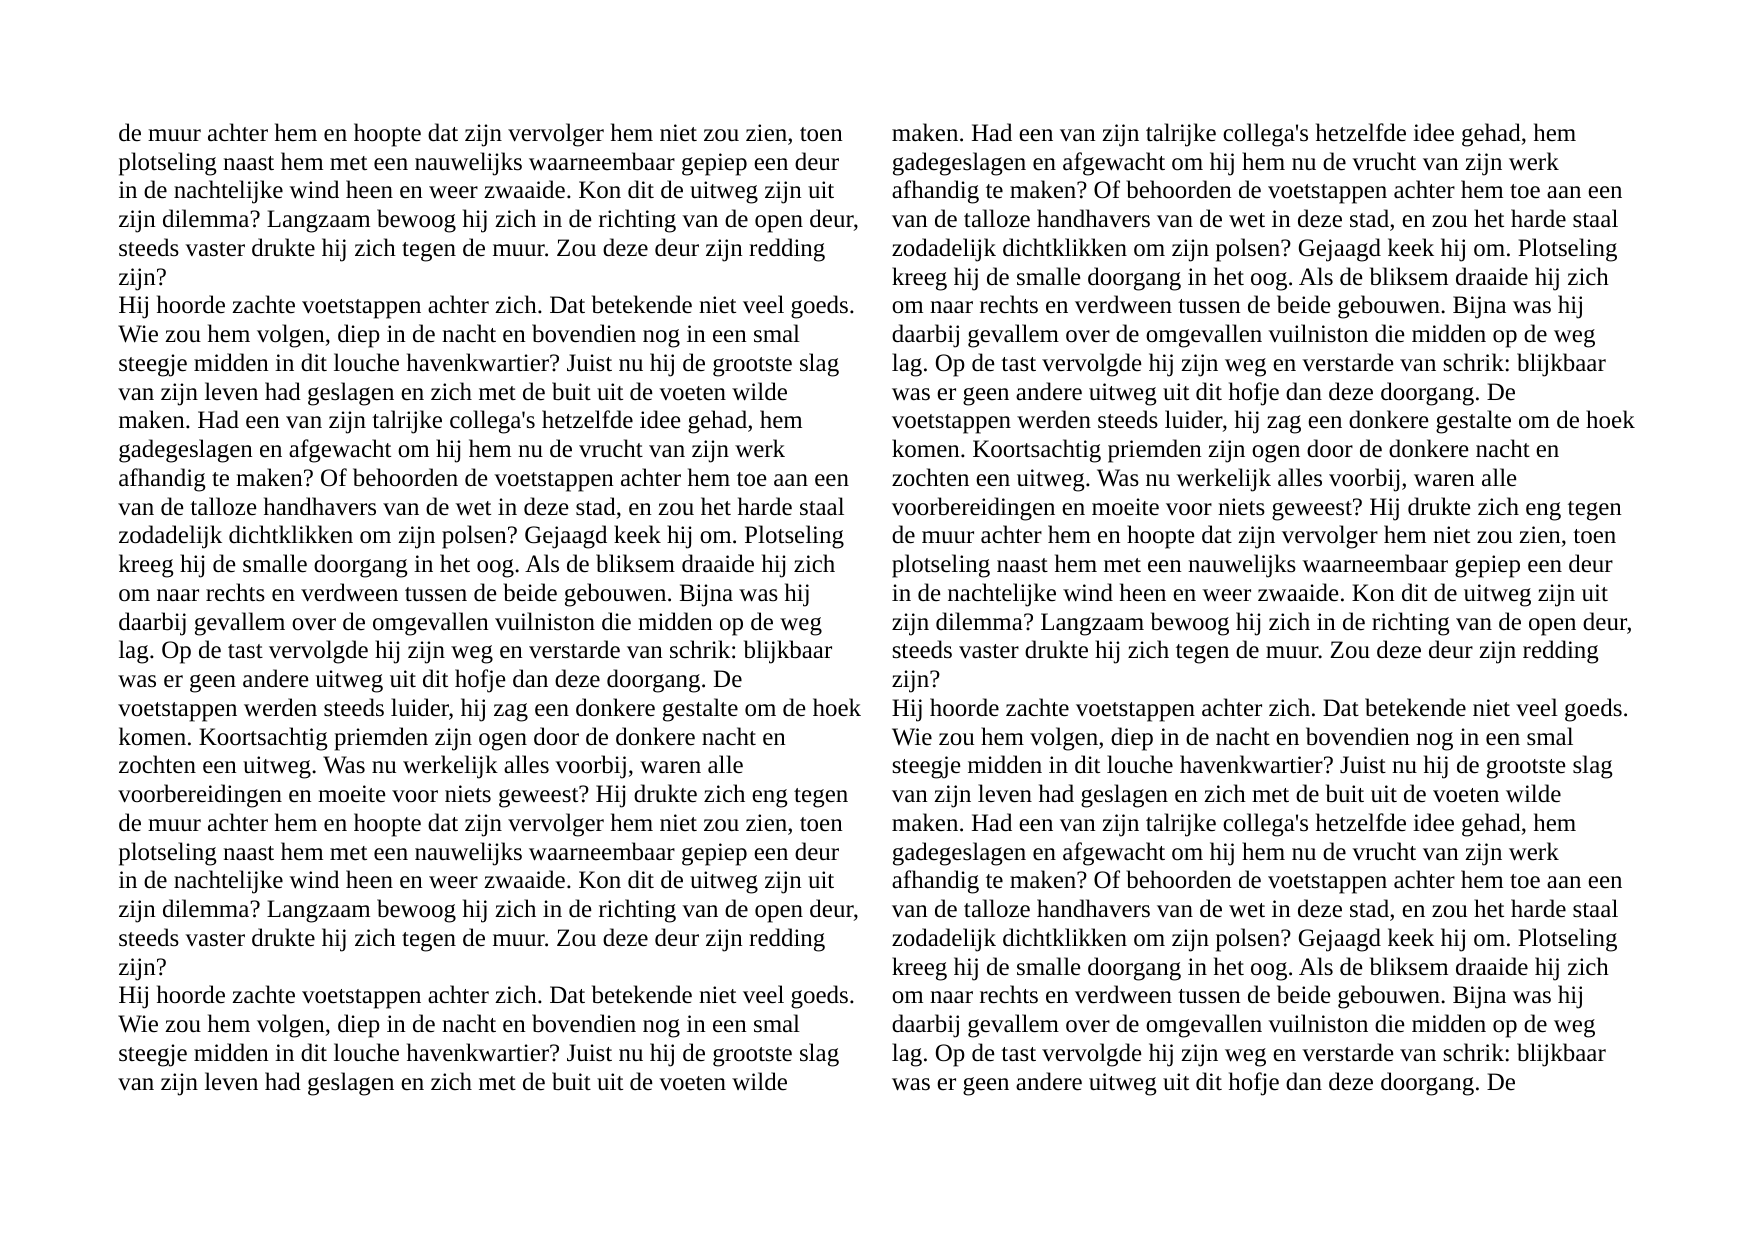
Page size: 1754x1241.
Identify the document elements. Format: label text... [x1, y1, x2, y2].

text Hij hoorde zachte voetstappen achter zich. Dat betekende niet veel goeds. Wie zou hem volgen, diep in de nacht en bovendien nog in een smal steegje midden in dit louche havenkwartier? Juist nu hij de grootste slag van zijn leven had geslagen en zich met de buit uit de voeten wilde maken. Had een van zijn talrijke collega's hetzelfde idee gehad, hem gadegeslagen en afgewacht om hij hem nu de vrucht van zijn werk afhandig te maken? Of behoorden de voetstappen achter hem toe aan een van de talloze handhavers van de wet in deze stad, en zou het harde staal zodadelijk dichtklikken om zijn polsen? Gejaagd keek hij om. Plotseling kreeg hij de smalle doorgang in het oog. Als de bliksem draaide hij zich om naar rechts en verdween tussen de beide gebouwen. Bijna was hij daarbij gevallem over de omgevallen vuilniston die midden op de weg lag. Op de tast vervolgde hij zijn weg en verstarde van schrik: blijkbaar was er geen andere uitweg uit dit hofje dan deze doorgang. De voetstappen werden steeds luider, hij zag een donkere gestalte om de hoek komen. Koortsachtig priemden zijn ogen door de donkere nacht en zochten een uitweg. Was nu werkelijk alles voorbij, waren alle voorbereidingen en moeite voor niets geweest? Hij drukte zich eng tegen de muur achter hem en hoopte dat zijn vervolger hem niet zou zien, toen plotseling naast hem met een nauwelijks waarneembaar gepiep een deur in de nachtelijke wind heen en weer zwaaide. Kon dit de uitweg zijn uit zijn dilemma? Langzaam bewoog hij zich in de richting van de open deur, steeds vaster drukte hij zich tegen de muur. Zou deze deur zijn redding zijn? [118, 291, 862, 981]
text Hij hoorde zachte voetstappen achter zich. Dat betekende niet veel goeds. Wie zou hem volgen, diep in de nacht en bovendien nog in een smal steegje midden in dit louche havenkwartier? Juist nu hij de grootste slag van zijn leven had geslagen en zich met de buit uit de voeten wilde maken. Had een van zijn talrijke collega's hetzelfde idee gehad, hem gadegeslagen en afgewacht om hij hem nu de vrucht van zijn werk afhandig te maken? Of behoorden de voetstappen achter hem toe aan een van de talloze handhavers van de wet in deze stad, en zou het harde staal zodadelijk dichtklikken om zijn polsen? Gejaagd keek hij om. Plotseling kreeg hij de smalle doorgang in het oog. Als de bliksem draaide hij zich om naar rechts en verdween tussen de beide gebouwen. Bijna was hij daarbij gevallem over de omgevallen vuilniston die midden op de weg lag. Op de tast vervolgde hij zijn weg en verstarde van schrik: blijkbaar was er geen andere uitweg uit dit hofje dan deze doorgang. De [892, 693, 1636, 1096]
text de muur achter hem en hoopte dat zijn vervolger hem niet zou zien, toen plotseling naast hem met een nauwelijks waarneembaar gepiep een deur in de nachtelijke wind heen en weer zwaaide. Kon dit de uitweg zijn uit zijn dilemma? Langzaam bewoog hij zich in de richting van de open deur, steeds vaster drukte hij zich tegen de muur. Zou deze deur zijn redding zijn? [118, 118, 862, 291]
text maken. Had een van zijn talrijke collega's hetzelfde idee gehad, hem gadegeslagen en afgewacht om hij hem nu de vrucht van zijn werk afhandig te maken? Of behoorden de voetstappen achter hem toe aan een van de talloze handhavers van de wet in deze stad, en zou het harde staal zodadelijk dichtklikken om zijn polsen? Gejaagd keek hij om. Plotseling kreeg hij de smalle doorgang in het oog. Als de bliksem draaide hij zich om naar rechts en verdween tussen de beide gebouwen. Bijna was hij daarbij gevallem over de omgevallen vuilniston die midden op de weg lag. Op de tast vervolgde hij zijn weg en verstarde van schrik: blijkbaar was er geen andere uitweg uit dit hofje dan deze doorgang. De voetstappen werden steeds luider, hij zag een donkere gestalte om de hoek komen. Koortsachtig priemden zijn ogen door de donkere nacht en zochten een uitweg. Was nu werkelijk alles voorbij, waren alle voorbereidingen en moeite voor niets geweest? Hij drukte zich eng tegen de muur achter hem en hoopte dat zijn vervolger hem niet zou zien, toen plotseling naast hem met een nauwelijks waarneembaar gepiep een deur in de nachtelijke wind heen en weer zwaaide. Kon dit de uitweg zijn uit zijn dilemma? Langzaam bewoog hij zich in de richting van de open deur, steeds vaster drukte hij zich tegen de muur. Zou deze deur zijn redding zijn? [892, 118, 1636, 693]
text Hij hoorde zachte voetstappen achter zich. Dat betekende niet veel goeds. Wie zou hem volgen, diep in de nacht en bovendien nog in een smal steegje midden in dit louche havenkwartier? Juist nu hij de grootste slag van zijn leven had geslagen en zich met de buit uit de voeten wilde [118, 981, 862, 1096]
